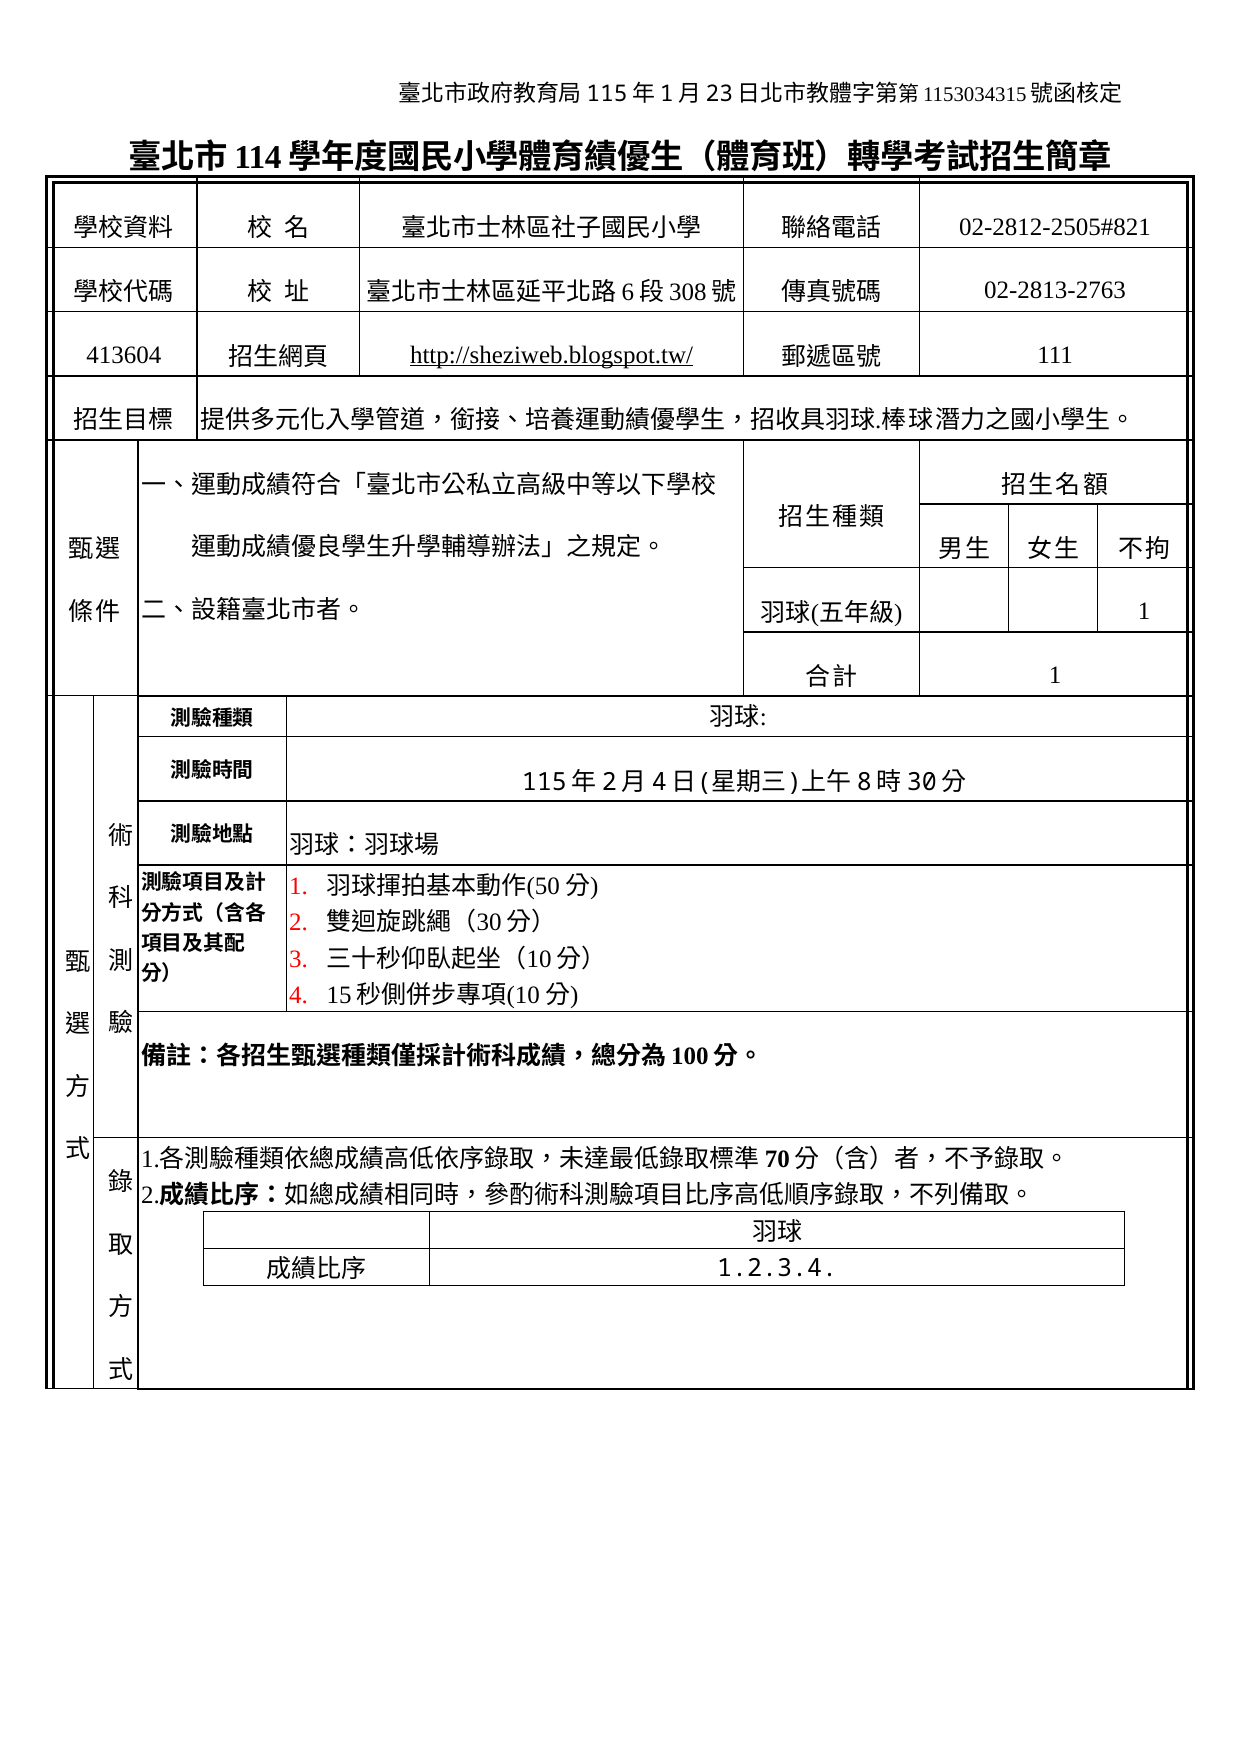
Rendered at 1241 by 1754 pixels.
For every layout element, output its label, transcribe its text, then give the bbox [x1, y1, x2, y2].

table_cell 招生名額 [920, 441, 1186, 503]
table_cell 一、運動成績符合「臺北市公私立高級中等以下學校運動成績優良學生升學輔導辦法」之規定。 二、設籍臺北市者。 [139, 441, 743, 695]
table_cell 術科測驗 [94, 696, 137, 1137]
table_cell 甄選條件 [55, 441, 137, 695]
text 臺北市114學年度國民小學體育績優生（體育班）轉學考試招生簡章 [118, 112, 1122, 175]
table_cell 傳真號碼 [744, 248, 919, 311]
table_cell 羽球(五年級) [744, 568, 919, 631]
table_cell 羽球揮拍基本動作(50分) 雙迴旋跳繩（30分） 三十秒仰臥起坐（10分） 15秒側併步專項(10分) [287, 866, 1186, 1011]
table_cell 測驗時間 [139, 737, 286, 800]
table_cell 1 [1098, 568, 1186, 631]
table_cell 羽球：羽球場 [287, 802, 1186, 864]
table_header 羽球 [430, 1212, 1124, 1248]
table_cell 錄取方式 [94, 1138, 137, 1388]
table_header 02-2812-2505#821 [920, 178, 1190, 247]
table_cell 提供多元化入學管道，銜接、培養運動績優學生，招收具羽球.棒球潛力之國小學生。 [198, 377, 1186, 439]
table_cell 招生目標 [55, 377, 196, 439]
table_cell 測驗種類 [139, 697, 286, 736]
table_header 聯絡電話 [744, 184, 919, 247]
table_header 臺北市士林區社子國民小學 [360, 184, 743, 247]
table_cell 校 址 [198, 248, 359, 311]
table_header 校 名 [198, 184, 359, 247]
table_cell 女生 [1009, 505, 1097, 567]
table_cell [1009, 568, 1097, 631]
table_cell 學校代碼 [55, 248, 196, 311]
table_cell 測驗地點 [139, 802, 286, 864]
table_cell 不拘 [1098, 505, 1186, 567]
table_cell 甄選方式 [55, 696, 93, 1388]
table_header [204, 1212, 429, 1248]
table_cell 合計 [744, 633, 919, 695]
table_cell 1.2.3.4. [430, 1249, 1124, 1285]
table_cell 招生網頁 [198, 312, 359, 375]
table_cell http://sheziweb.blogspot.tw/ [360, 312, 743, 375]
table_cell 02-2813-2763 [920, 248, 1186, 311]
table_cell 備註：各招生甄選種類僅採計術科成績，總分為100分。 [139, 1012, 1186, 1137]
table_cell 成績比序 [204, 1249, 429, 1285]
table_cell 1 [920, 633, 1186, 695]
table_cell 測驗項目及計分方式（含各項目及其配分） [139, 866, 286, 1011]
table_cell 招生種類 [744, 441, 919, 567]
table_cell 男生 [920, 505, 1008, 567]
table_cell 1.各測驗種類依總成績高低依序錄取，未達最低錄取標準70分（含）者，不予錄取。 2.成績比序：如總成績相同時，參酌術科測驗項目比序高低順序錄取，不列備取。 [139, 1138, 1186, 1388]
table_cell 臺北市士林區延平北路6段308號 [360, 248, 743, 311]
table_cell 郵遞區號 [744, 312, 919, 375]
table_cell 413604 [55, 312, 196, 375]
table_cell [920, 568, 1008, 631]
table_cell 111 [920, 312, 1186, 375]
table_cell 羽球: [287, 697, 1186, 736]
table_header 學校資料 [50, 178, 196, 247]
table_cell 115年2月4日(星期三)上午8時30分 [287, 737, 1186, 800]
